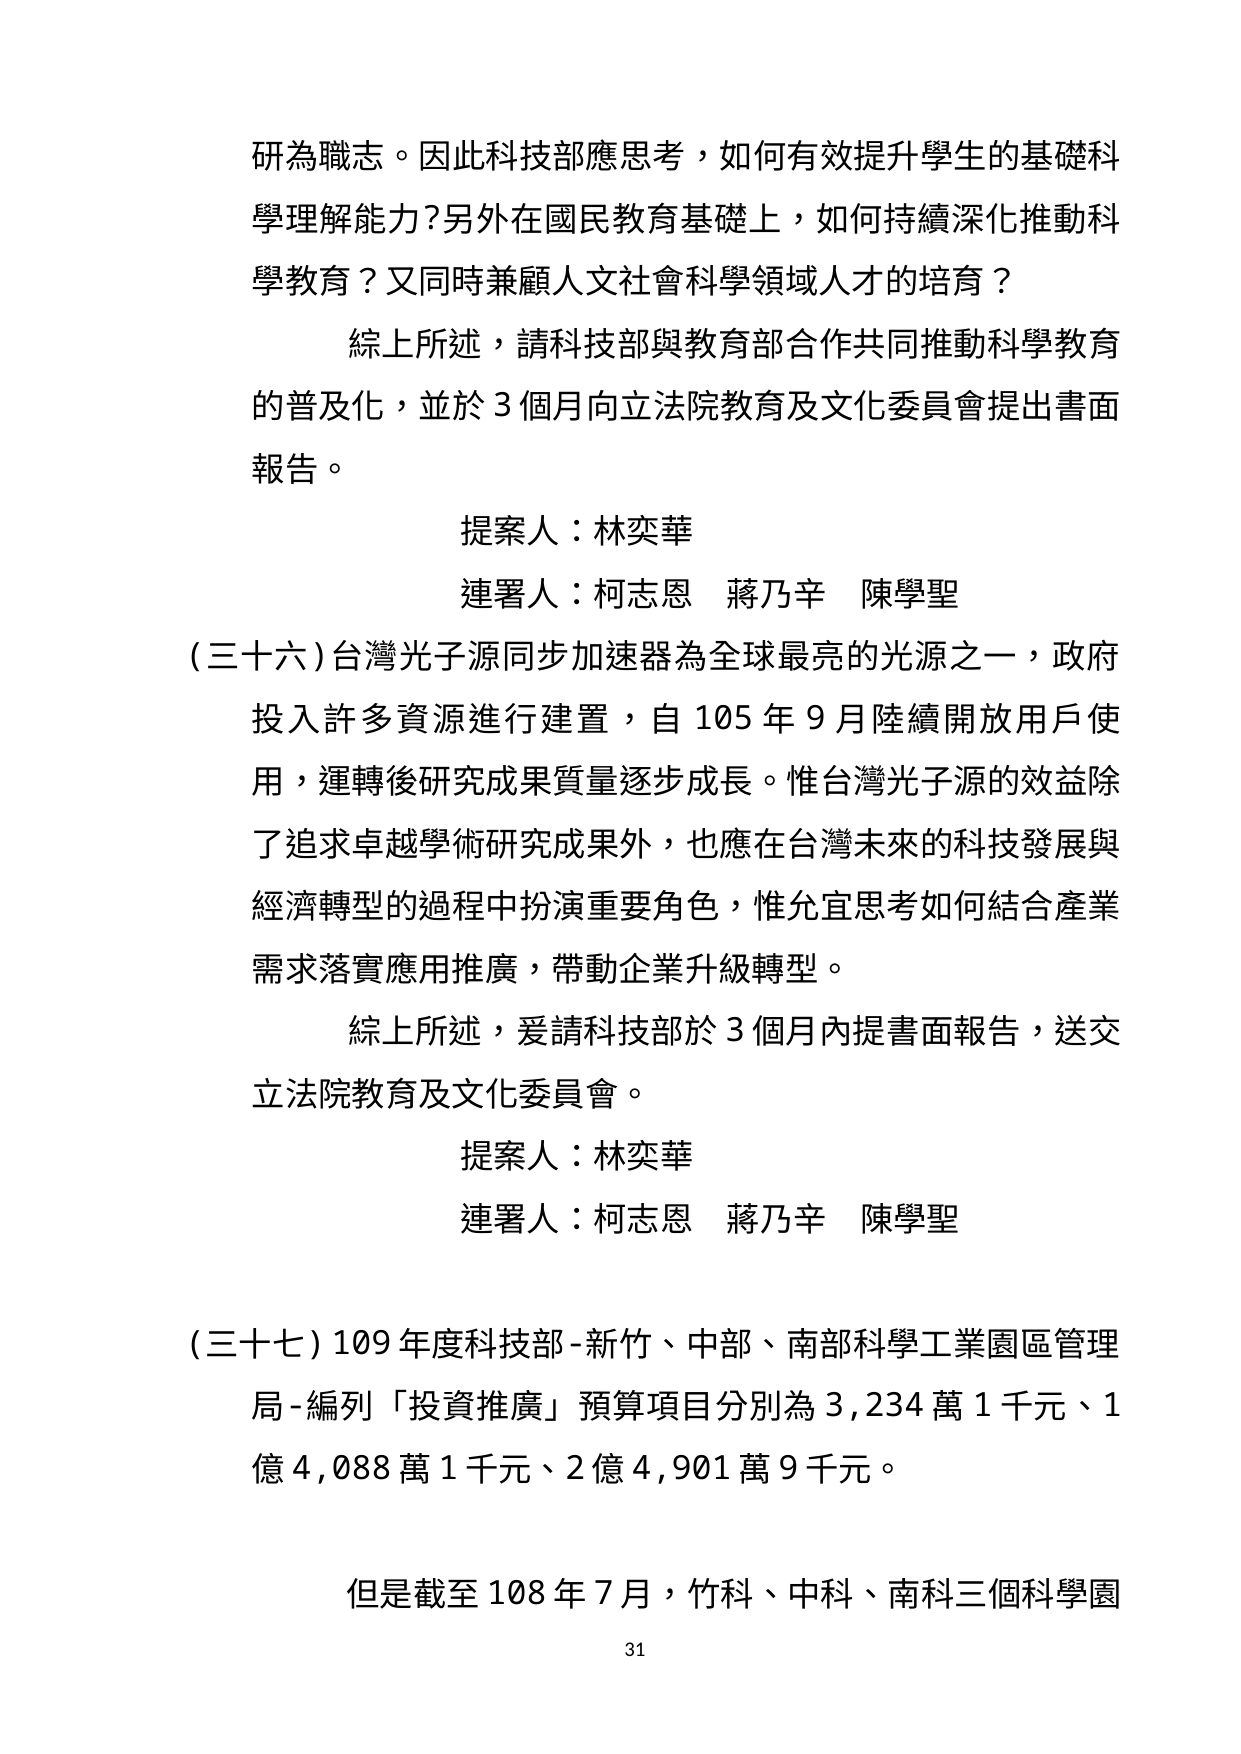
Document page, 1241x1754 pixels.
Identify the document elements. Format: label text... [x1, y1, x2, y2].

text 提案人：林奕華 [460, 487, 1122, 550]
text 連署人：柯志恩 蔣乃辛 陳學聖 [460, 550, 1122, 612]
text 研為職志。因此科技部應思考，如何有效提升學生的基礎科學理解能力?另外在國民教育基礎上，如何持續深化推動科學教育？又同時兼顧人文社會科學領域人才的培育？ [185, 112, 1122, 300]
text (三十七) 109年度科技部-新竹、中部、南部科學工業園區管理局-編列「投資推廣」預算項目分別為3,234萬1千元、1億4,088萬1千元、2億4,901萬9千元。 [185, 1300, 1122, 1487]
text 綜上所述，爰請科技部於3個月內提書面報告，送交立法院教育及文化委員會。 [185, 987, 1122, 1112]
text (三十六)台灣光子源同步加速器為全球最亮的光源之一，政府投入許多資源進行建置，自105年9月陸續開放用戶使用，運轉後研究成果質量逐步成長。惟台灣光子源的效益除了追求卓越學術研究成果外，也應在台灣未來的科技發展與經濟轉型的過程中扮演重要角色，惟允宜思考如何結合產業需求落實應用推廣，帶動企業升級轉型。 [185, 612, 1122, 987]
text 但是截至108年7月，竹科、中科、南科三個科學園 [185, 1550, 1122, 1612]
text 提案人：林奕華 [460, 1112, 1122, 1175]
text 綜上所述，請科技部與教育部合作共同推動科學教育的普及化，並於3個月向立法院教育及文化委員會提出書面報告。 [185, 300, 1122, 487]
text 連署人：柯志恩 蔣乃辛 陳學聖 [460, 1175, 1122, 1237]
